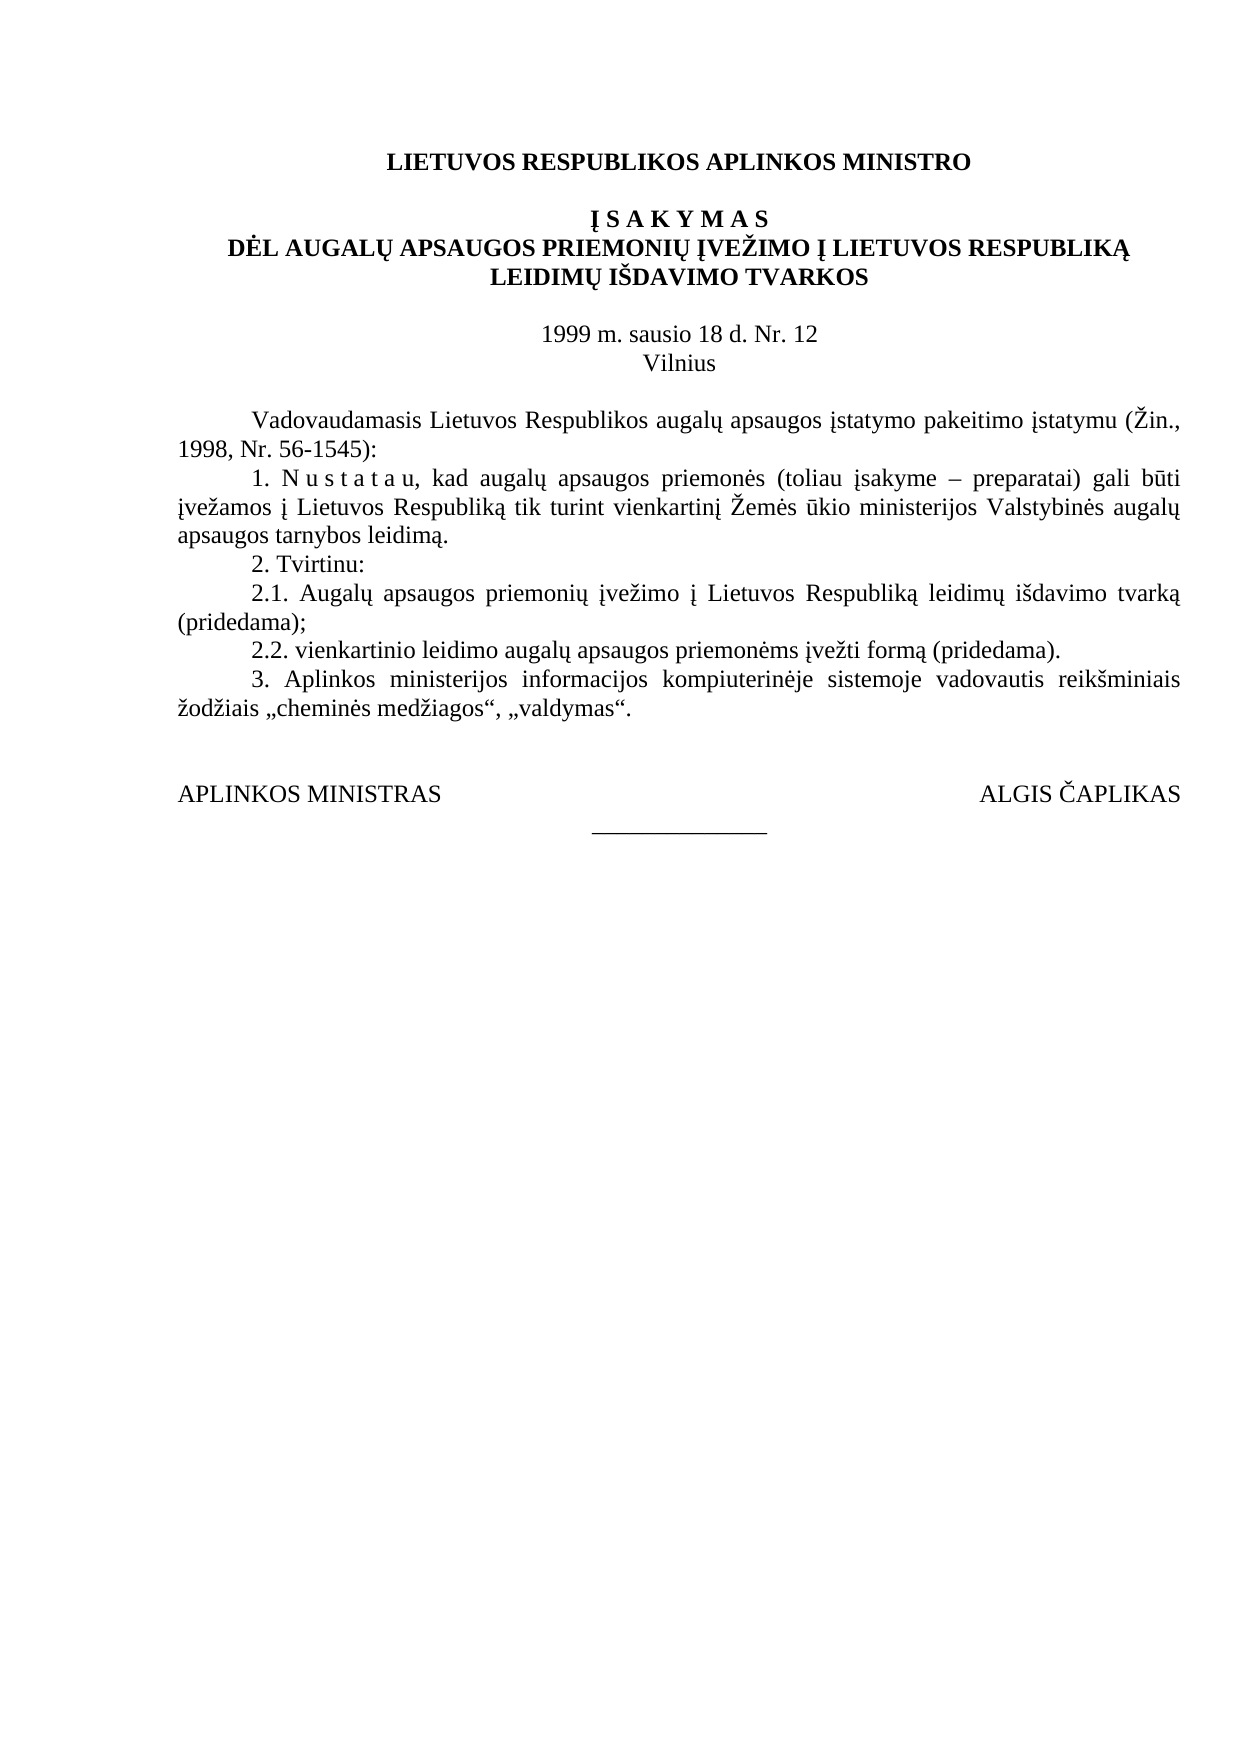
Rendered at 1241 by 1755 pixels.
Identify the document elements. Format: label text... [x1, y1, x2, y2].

text Į S A K Y M A S [177, 204, 1181, 233]
text Vadovaudamasis Lietuvos Respublikos augalų apsaugos įstatymo pakeitimo įstatymu (Žin., 1998, Nr. 56-1545): [177, 406, 1181, 463]
text 2. Tvirtinu: [177, 549, 1181, 578]
text 1. Nustatau, kad augalų apsaugos priemonės (toliau įsakyme – preparatai) gali būti įvežamos į Lietuvos Respubliką tik turint vienkartinį Žemės ūkio ministerijos Valstybinės augalų apsaugos tarnybos leidimą. [177, 463, 1181, 549]
text 2.1. Augalų apsaugos priemonių įvežimo į Lietuvos Respubliką leidimų išdavimo tvarką (pridedama); [177, 578, 1181, 636]
text Vilnius [177, 348, 1181, 377]
text 2.2. vienkartinio leidimo augalų apsaugos priemonėms įvežti formą (pridedama). [177, 636, 1181, 664]
text 3. Aplinkos ministerijos informacijos kompiuterinėje sistemoje vadovautis reikšminiais žodžiais „cheminės medžiagos“, „valdymas“. [177, 664, 1181, 722]
text 1999 m. sausio 18 d. Nr. 12 [177, 319, 1181, 348]
text LIETUVOS RESPUBLIKOS APLINKOS MINISTRO [177, 147, 1181, 176]
text DĖL AUGALŲ APSAUGOS PRIEMONIŲ ĮVEŽIMO Į LIETUVOS RESPUBLIKĄ LEIDIMŲ IŠDAVIMO TVARKOS [177, 233, 1181, 291]
text APLINKOS MINISTRAS ALGIS ČAPLIKAS [177, 779, 1181, 808]
text ______________ [177, 808, 1181, 837]
